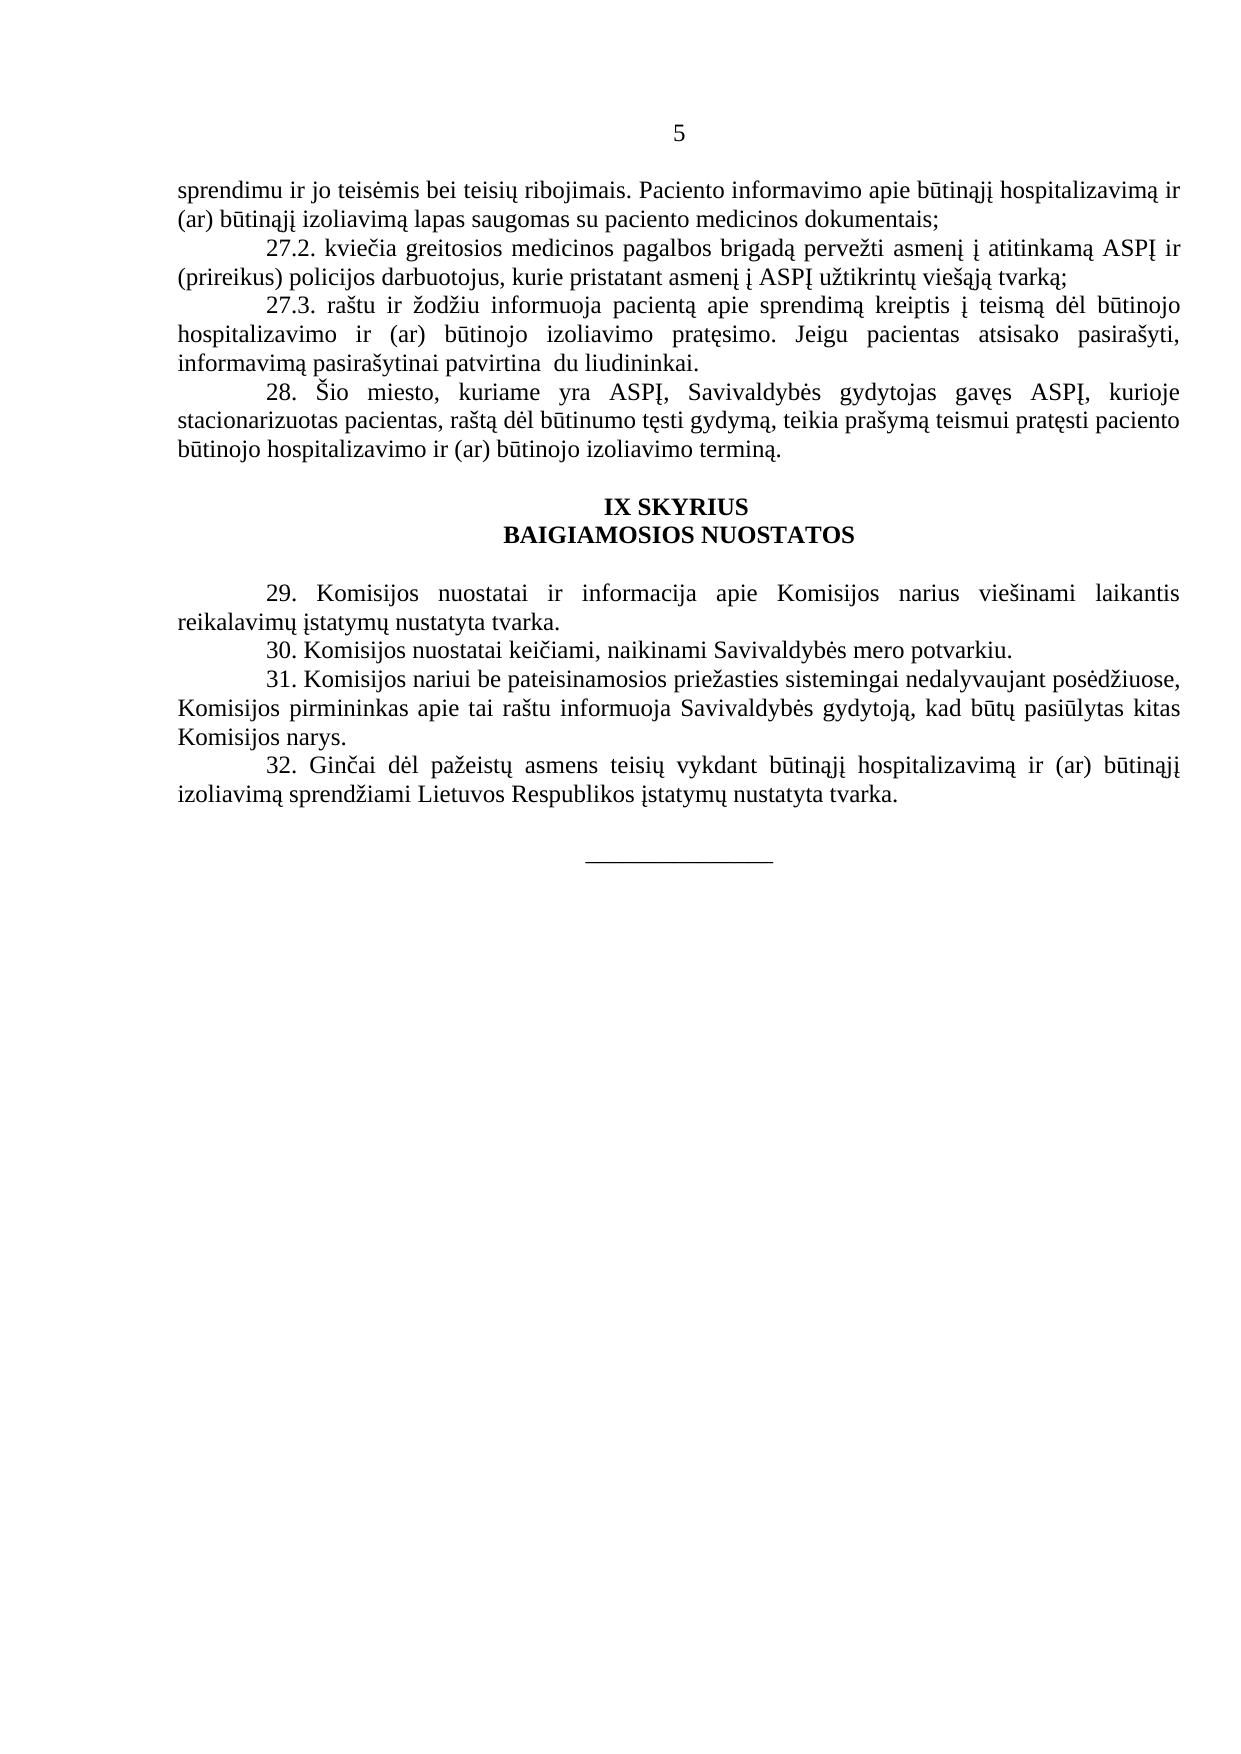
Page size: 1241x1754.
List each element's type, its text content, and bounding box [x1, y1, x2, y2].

text 32. Ginčai dėl pažeistų asmens teisių vykdant būtinąjį hospitalizavimą ir (ar) būtinąjį izoliavimą sprendžiami Lietuvos Respublikos įstatymų nustatyta tvarka. [177, 751, 1181, 808]
text IX SKYRIUS [177, 492, 1181, 521]
text 31. Komisijos nariui be pateisinamosios priežasties sistemingai nedalyvaujant posėdžiuose, Komisijos pirmininkas apie tai raštu informuoja Savivaldybės gydytoją, kad būtų pasiūlytas kitas Komisijos narys. [177, 664, 1181, 751]
text 27.3. raštu ir žodžiu informuoja pacientą apie sprendimą kreiptis į teismą dėl būtinojo hospitalizavimo ir (ar) būtinojo izoliavimo pratęsimo. Jeigu pacientas atsisako pasirašyti, informavimą pasirašytinai patvirtina du liudininkai. [177, 291, 1181, 377]
text sprendimu ir jo teisėmis bei teisių ribojimais. Paciento informavimo apie būtinąjį hospitalizavimą ir (ar) būtinąjį izoliavimą lapas saugomas su paciento medicinos dokumentais; [177, 176, 1181, 233]
text 30. Komisijos nuostatai keičiami, naikinami Savivaldybės mero potvarkiu. [177, 636, 1181, 664]
text 29. Komisijos nuostatai ir informacija apie Komisijos narius viešinami laikantis reikalavimų įstatymų nustatyta tvarka. [177, 578, 1181, 636]
text 27.2. kviečia greitosios medicinos pagalbos brigadą pervežti asmenį į atitinkamą ASPĮ ir (prireikus) policijos darbuotojus, kurie pristatant asmenį į ASPĮ užtikrintų viešąją tvarką; [177, 233, 1181, 291]
text 28. Šio miesto, kuriame yra ASPĮ, Savivaldybės gydytojas gavęs ASPĮ, kurioje stacionarizuotas pacientas, raštą dėl būtinumo tęsti gydymą, teikia prašymą teismui pratęsti paciento būtinojo hospitalizavimo ir (ar) būtinojo izoliavimo terminą. [177, 377, 1181, 463]
text _______________ [177, 837, 1181, 866]
text BAIGIAMOSIOS NUOSTATOS [177, 521, 1181, 549]
